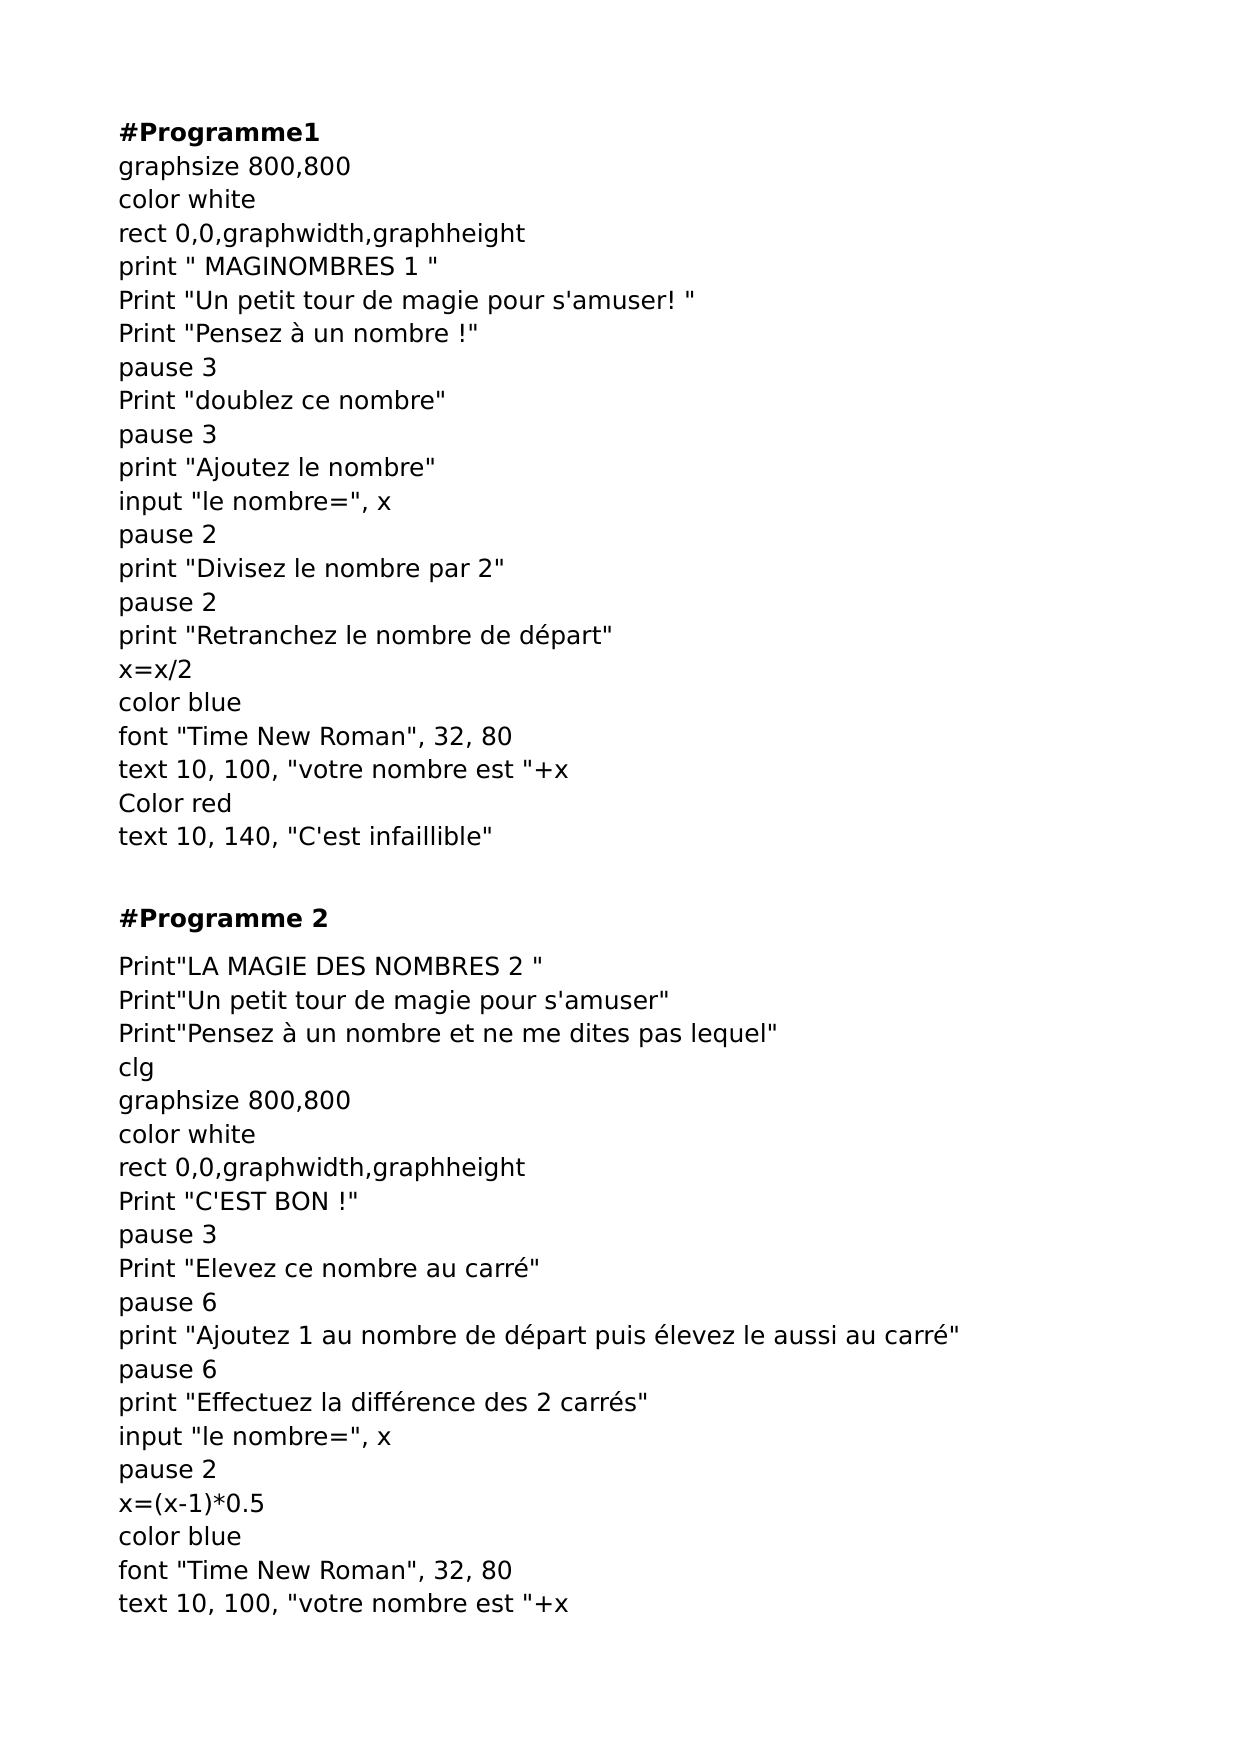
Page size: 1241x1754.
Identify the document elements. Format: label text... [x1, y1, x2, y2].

text rect 0,0,graphwidth,graphheight [118, 1153, 1122, 1183]
text Print "C'EST BON !" [118, 1187, 1122, 1216]
text pause 2 [118, 588, 1122, 617]
text pause 2 [118, 521, 1122, 550]
text color white [118, 185, 1122, 214]
text print "Ajoutez le nombre" [118, 453, 1122, 483]
text clg [118, 1053, 1122, 1082]
text text 10, 100, "votre nombre est "+x [118, 755, 1122, 784]
text print " MAGINOMBRES 1 " [118, 252, 1122, 281]
text pause 3 [118, 353, 1122, 382]
text x=(x-1)*0.5 [118, 1489, 1122, 1518]
text graphsize 800,800 [118, 152, 1122, 181]
text pause 6 [118, 1355, 1122, 1384]
text Print "Un petit tour de magie pour s'amuser! " [118, 286, 1122, 315]
text #Programme1 [118, 118, 1122, 147]
text Print"Pensez à un nombre et ne me dites pas lequel" [118, 1019, 1122, 1048]
text input "le nombre=", x [118, 487, 1122, 516]
text color blue [118, 688, 1122, 717]
text Print "Pensez à un nombre !" [118, 319, 1122, 348]
text graphsize 800,800 [118, 1086, 1122, 1116]
text Print"Un petit tour de magie pour s'amuser" [118, 986, 1122, 1015]
text rect 0,0,graphwidth,graphheight [118, 219, 1122, 248]
text x=x/2 [118, 655, 1122, 684]
text print "Ajoutez 1 au nombre de départ puis élevez le aussi au carré" [118, 1321, 1122, 1350]
text #Programme 2 [118, 904, 1122, 933]
text font "Time New Roman", 32, 80 [118, 722, 1122, 751]
text pause 2 [118, 1455, 1122, 1484]
text input "le nombre=", x [118, 1422, 1122, 1451]
text color blue [118, 1522, 1122, 1552]
text pause 6 [118, 1288, 1122, 1317]
text Print "doublez ce nombre" [118, 386, 1122, 416]
text text 10, 100, "votre nombre est "+x [118, 1589, 1122, 1619]
text print "Effectuez la différence des 2 carrés" [118, 1388, 1122, 1417]
text font "Time New Roman", 32, 80 [118, 1556, 1122, 1585]
text pause 3 [118, 1221, 1122, 1250]
text print "Divisez le nombre par 2" [118, 554, 1122, 583]
text print "Retranchez le nombre de départ" [118, 621, 1122, 650]
text pause 3 [118, 420, 1122, 449]
text Color red [118, 789, 1122, 818]
text Print"LA MAGIE DES NOMBRES 2 " [118, 952, 1122, 981]
text Print "Elevez ce nombre au carré" [118, 1254, 1122, 1283]
text color white [118, 1120, 1122, 1149]
text text 10, 140, "C'est infaillible" [118, 822, 1122, 852]
